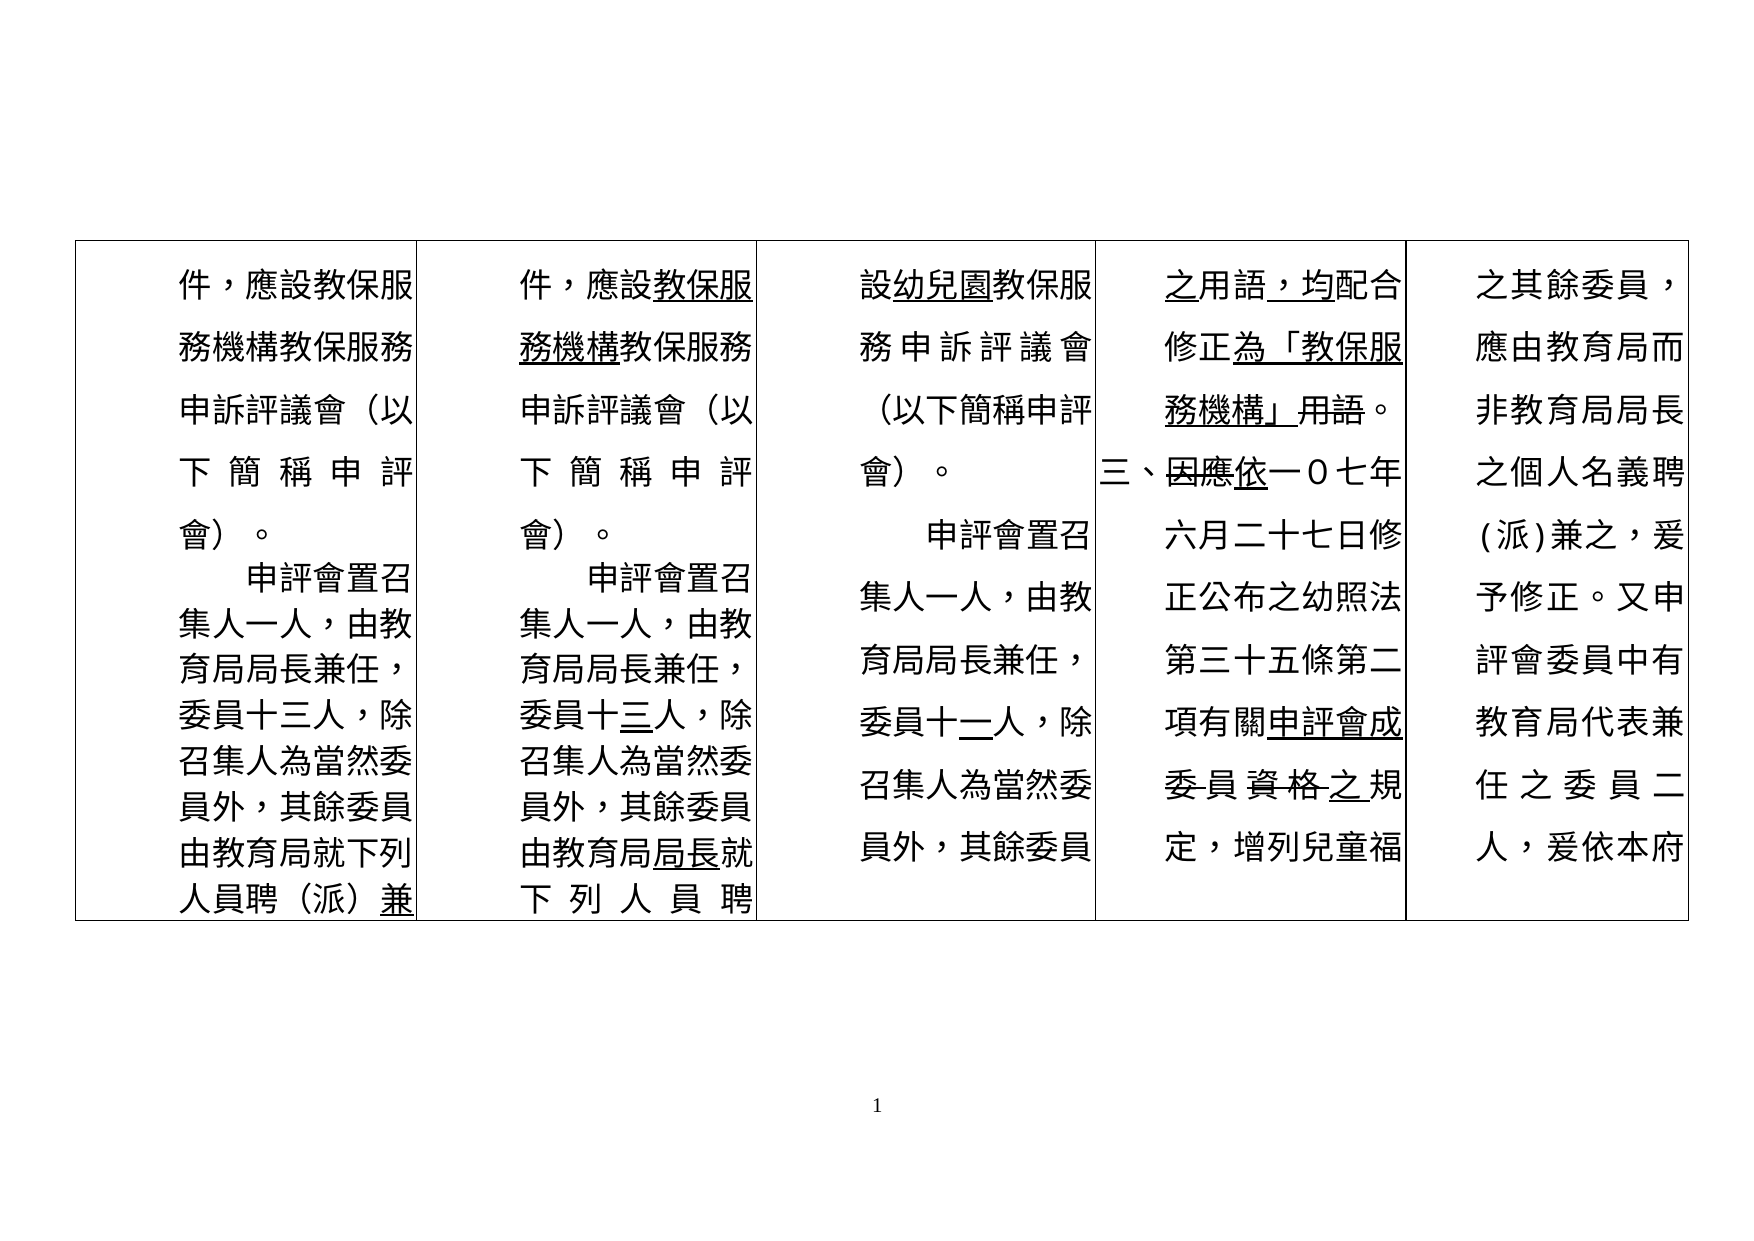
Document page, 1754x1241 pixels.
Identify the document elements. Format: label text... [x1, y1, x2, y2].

table_cell 之用語，均配合修正為「教保服務機構」用語。 三、因應依一０七年六月二十七日修正公布之幼照法第三十五條第二項有關申評會成委員資格之規定，增列兒童福 [1096, 241, 1405, 920]
table_cell 設幼兒園教保服務申訴評議會（以下簡稱申評會）。 申評會置召集人一人，由教育局局長兼任，委員十一人，除召集人為當然委員外，其餘委員 [757, 241, 1095, 920]
table_cell 之其餘委員，應由教育局而非教育局局長之個人名義聘(派)兼之，爰予修正。又申評會委員中有教育局代表兼任之委員二人，爰依本府 [1407, 241, 1688, 920]
table_cell 件，應設教保服務機構教保服務申訴評議會（以下簡稱申評會）。 申評會置召集人一人，由教育局局長兼任，委員十三人，除召集人為當然委員外，其餘委員由教育局局長就下列人員聘 [417, 241, 756, 920]
table_cell 件，應設教保服務機構教保服務申訴評議會（以下簡稱申評會）。 申評會置召集人一人，由教育局局長兼任，委員十三人，除召集人為當然委員外，其餘委員由教育局就下列人員聘（派）兼 [76, 241, 416, 920]
